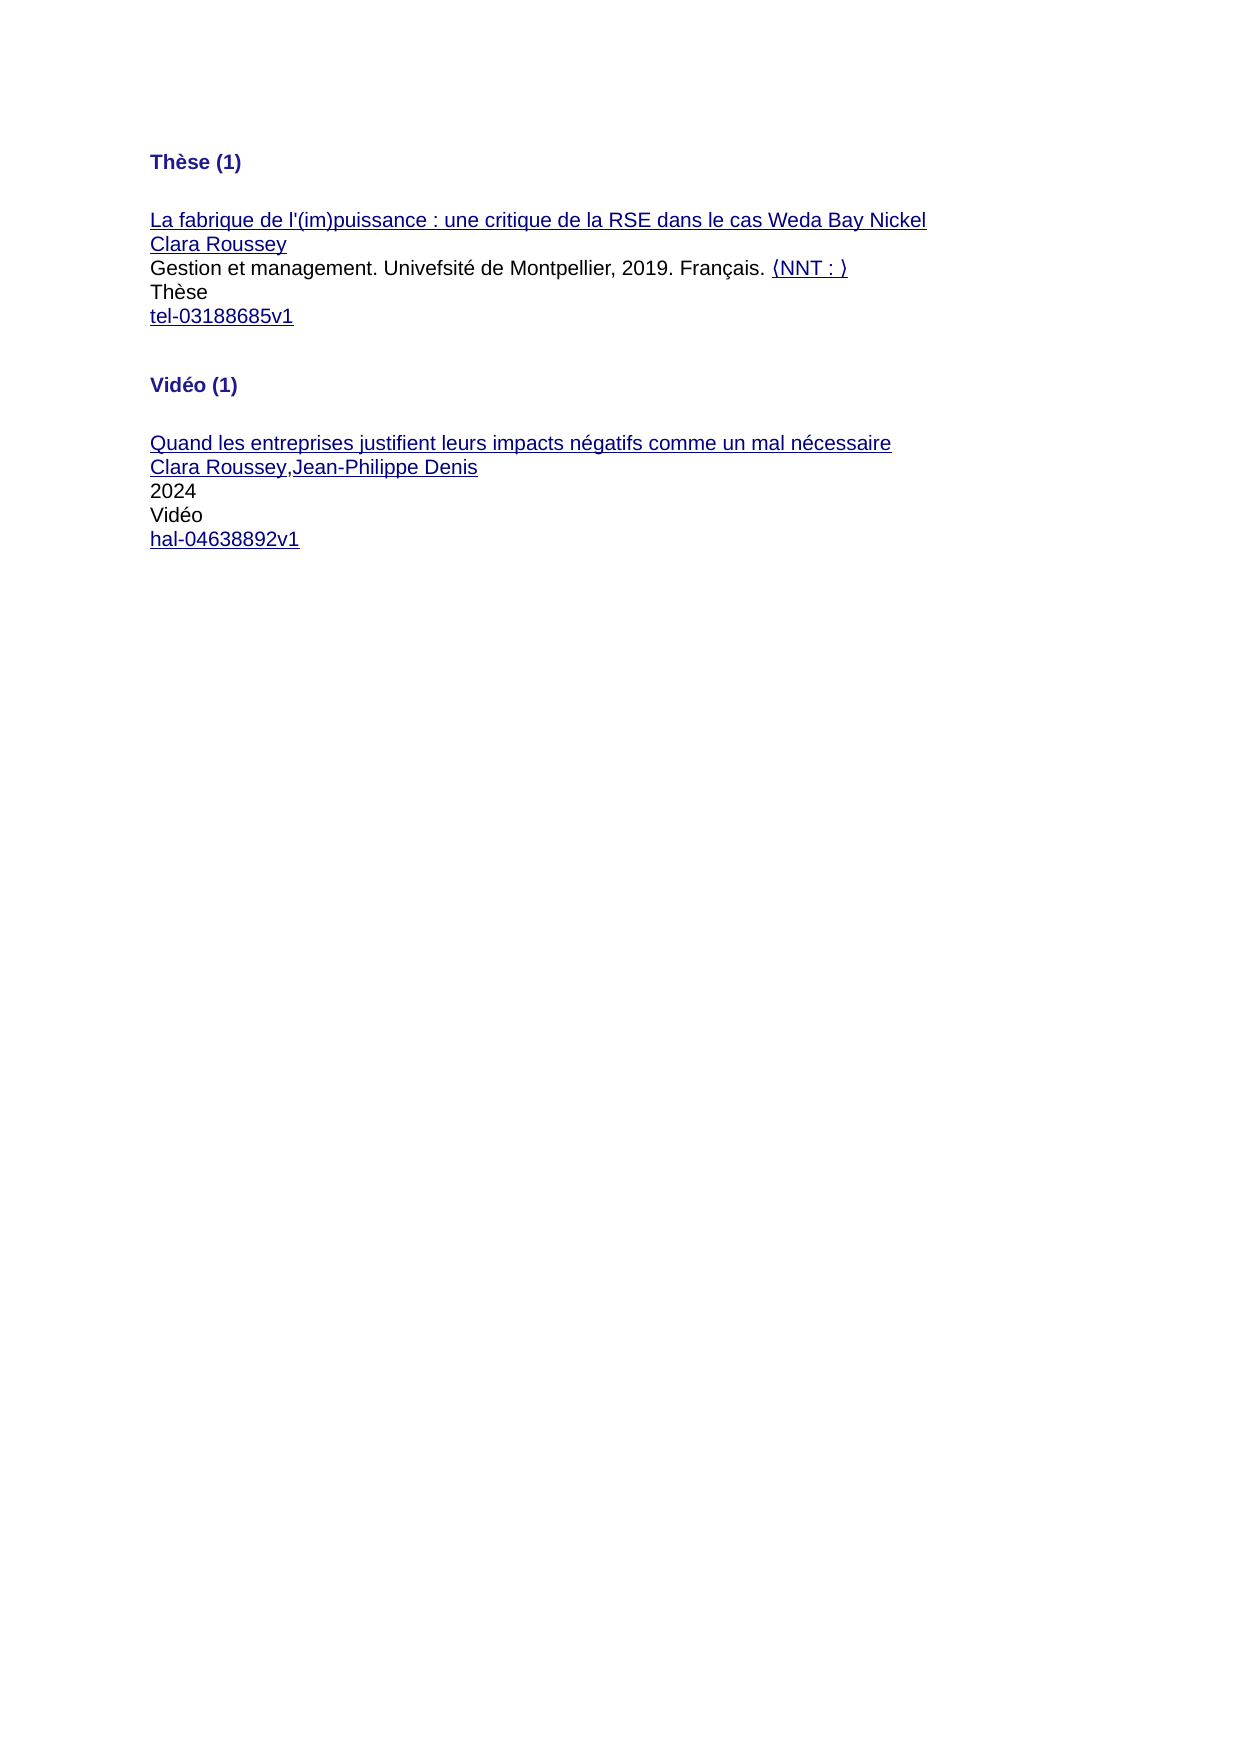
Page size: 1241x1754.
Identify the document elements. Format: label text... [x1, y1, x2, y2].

table_header La fabrique de l'(im)puissance : une critique de la RSE dans le cas Weda Bay Nickel Clara Roussey Gestion et management. Univefsité de Montpellier, 2019. Français. ⟨NNT : ⟩ Thèse tel-03188685v1 [150, 208, 1090, 328]
table_header Quand les entreprises justifient leurs impacts négatifs comme un mal nécessaire Clara Roussey,Jean-Philippe Denis 2024 Vidéo hal-04638892v1 [150, 431, 1090, 551]
subtitle Vidéo (1) [150, 373, 1090, 397]
subtitle Thèse (1) [150, 150, 1090, 174]
